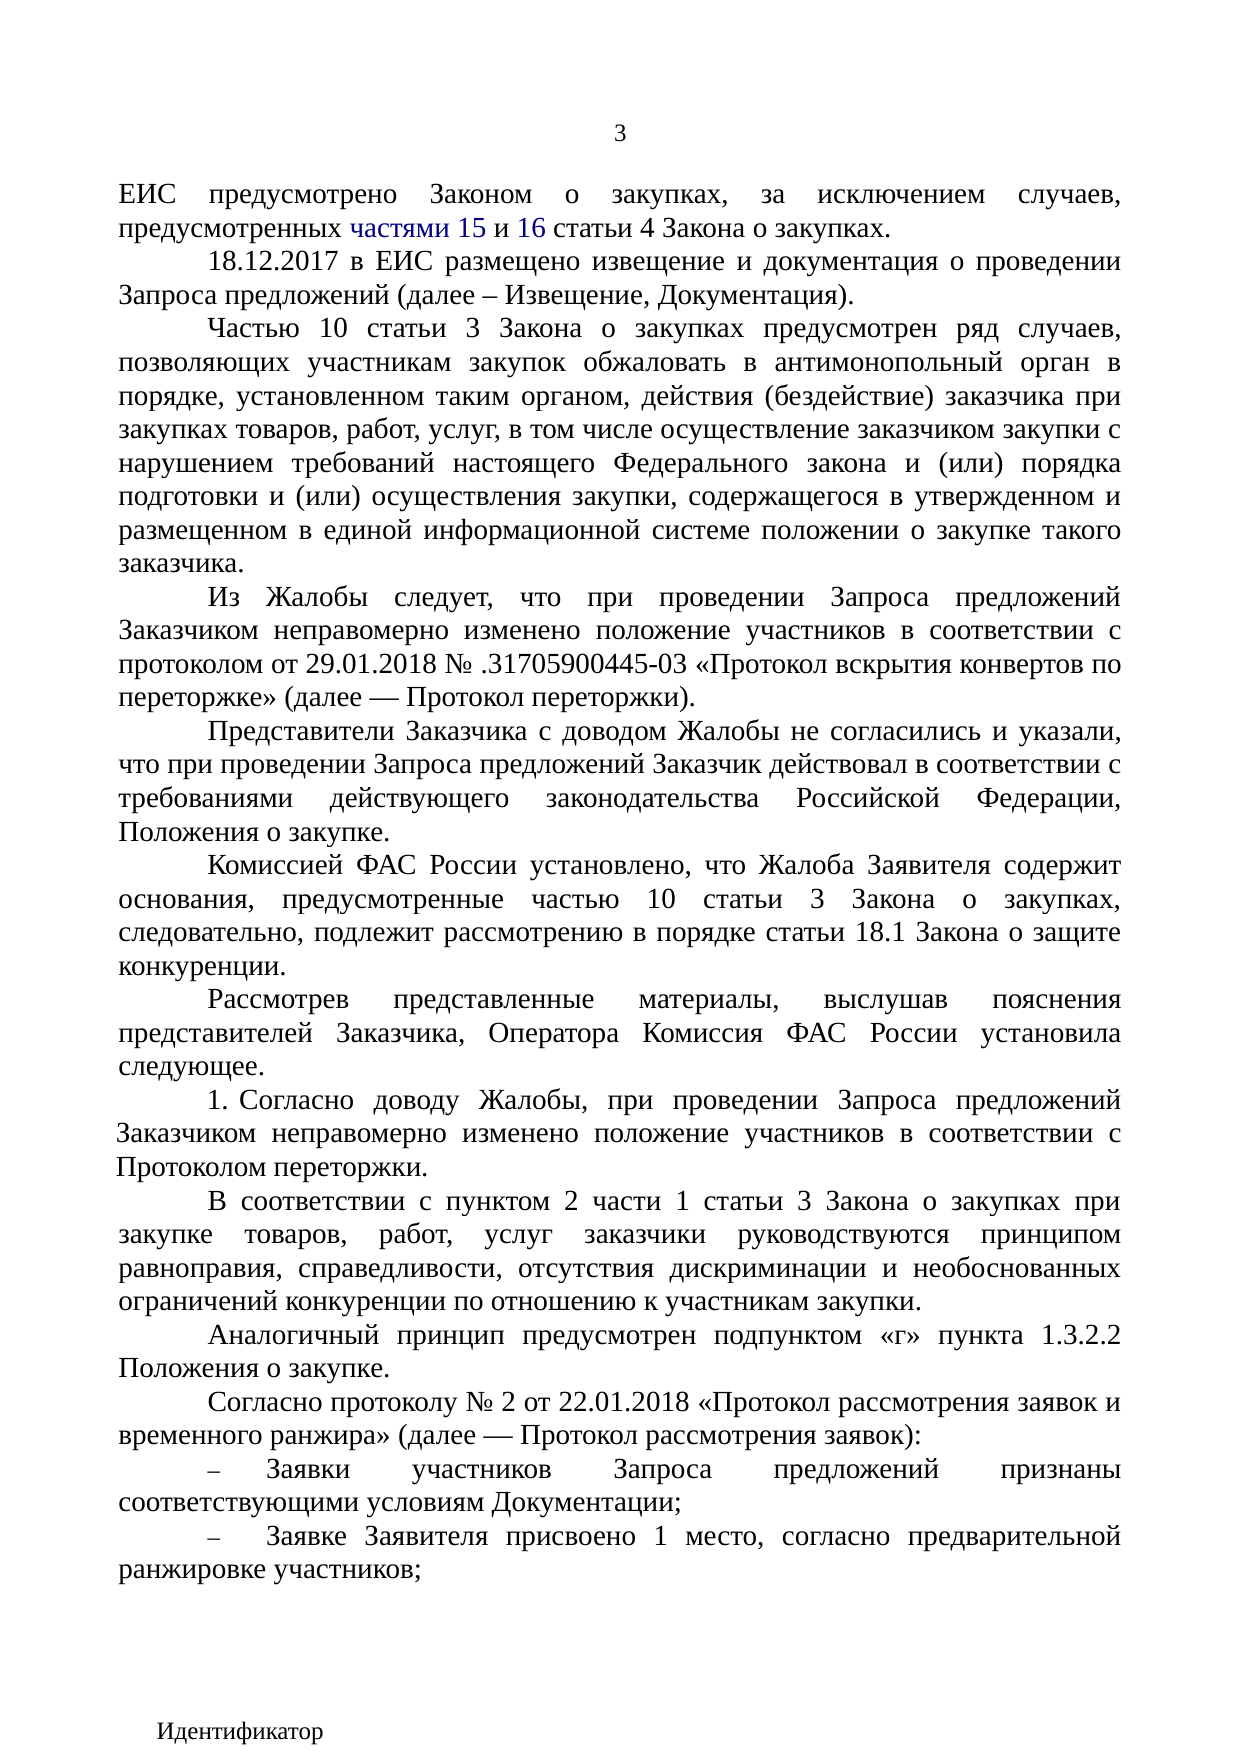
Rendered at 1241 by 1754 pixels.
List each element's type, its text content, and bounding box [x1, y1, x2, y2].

text Из Жалобы следует, что при проведении Запроса предложений Заказчиком неправомерно изменено положение участников в соответствии с протоколом от 29.01.2018 № .31705900445-03 «Протокол вскрытия конвертов по переторжке» (далее — Протокол переторжки). [118, 579, 1122, 713]
text Рассмотрев представленные материалы, выслушав пояснения представителей Заказчика, Оператора Комиссия ФАС России установила следующее. [118, 981, 1122, 1082]
text Комиссией ФАС России установлено, что Жалоба Заявителя содержит основания, предусмотренные частью 10 статьи 3 Закона о закупках, следовательно, подлежит рассмотрению в порядке статьи 18.1 Закона о защите конкуренции. [118, 847, 1122, 981]
text Аналогичный принцип предусмотрен подпунктом «г» пункта 1.3.2.2 Положения о закупке. [118, 1317, 1122, 1384]
text Частью 10 статьи 3 Закона о закупках предусмотрен ряд случаев, позволяющих участникам закупок обжаловать в антимонопольный орган в порядке, установленном таким органом, действия (бездействие) заказчика при закупках товаров, работ, услуг, в том числе осуществление заказчиком закупки с нарушением требований настоящего Федерального закона и (или) порядка подготовки и (или) осуществления закупки, содержащегося в утвержденном и размещенном в единой информационной системе положении о закупке такого заказчика. [118, 311, 1122, 579]
list Согласно доводу Жалобы, при проведении Запроса предложений Заказчиком неправомерно изменено положение участников в соответствии с Протоколом переторжки. [116, 1082, 1122, 1183]
text ЕИС предусмотрено Законом о закупках, за исключением случаев, предусмотренных частями 15 и 16 статьи 4 Закона о закупках. [118, 176, 1122, 243]
text В соответствии с пунктом 2 части 1 статьи 3 Закона о закупках при закупке товаров, работ, услуг заказчики руководствуются принципом равноправия, справедливости, отсутствия дискриминации и необоснованных ограничений конкуренции по отношению к участникам закупки. [118, 1183, 1122, 1317]
text Представители Заказчика с доводом Жалобы не согласились и указали, что при проведении Запроса предложений Заказчик действовал в соответствии с требованиями действующего законодательства Российской Федерации, Положения о закупке. [118, 713, 1122, 847]
text 18.12.2017 в ЕИС размещено извещение и документация о проведении Запроса предложений (далее – Извещение, Документация). [118, 243, 1122, 311]
text Согласно протоколу № 2 от 22.01.2018 «Протокол рассмотрения заявок и временного ранжира» (далее — Протокол рассмотрения заявок): [118, 1384, 1122, 1451]
list Заявки участников Запроса предложений признаны соответствующими условиям Документации; [118, 1451, 1122, 1518]
list Заявке Заявителя присвоено 1 место, согласно предварительной ранжировке участников; [118, 1518, 1122, 1585]
